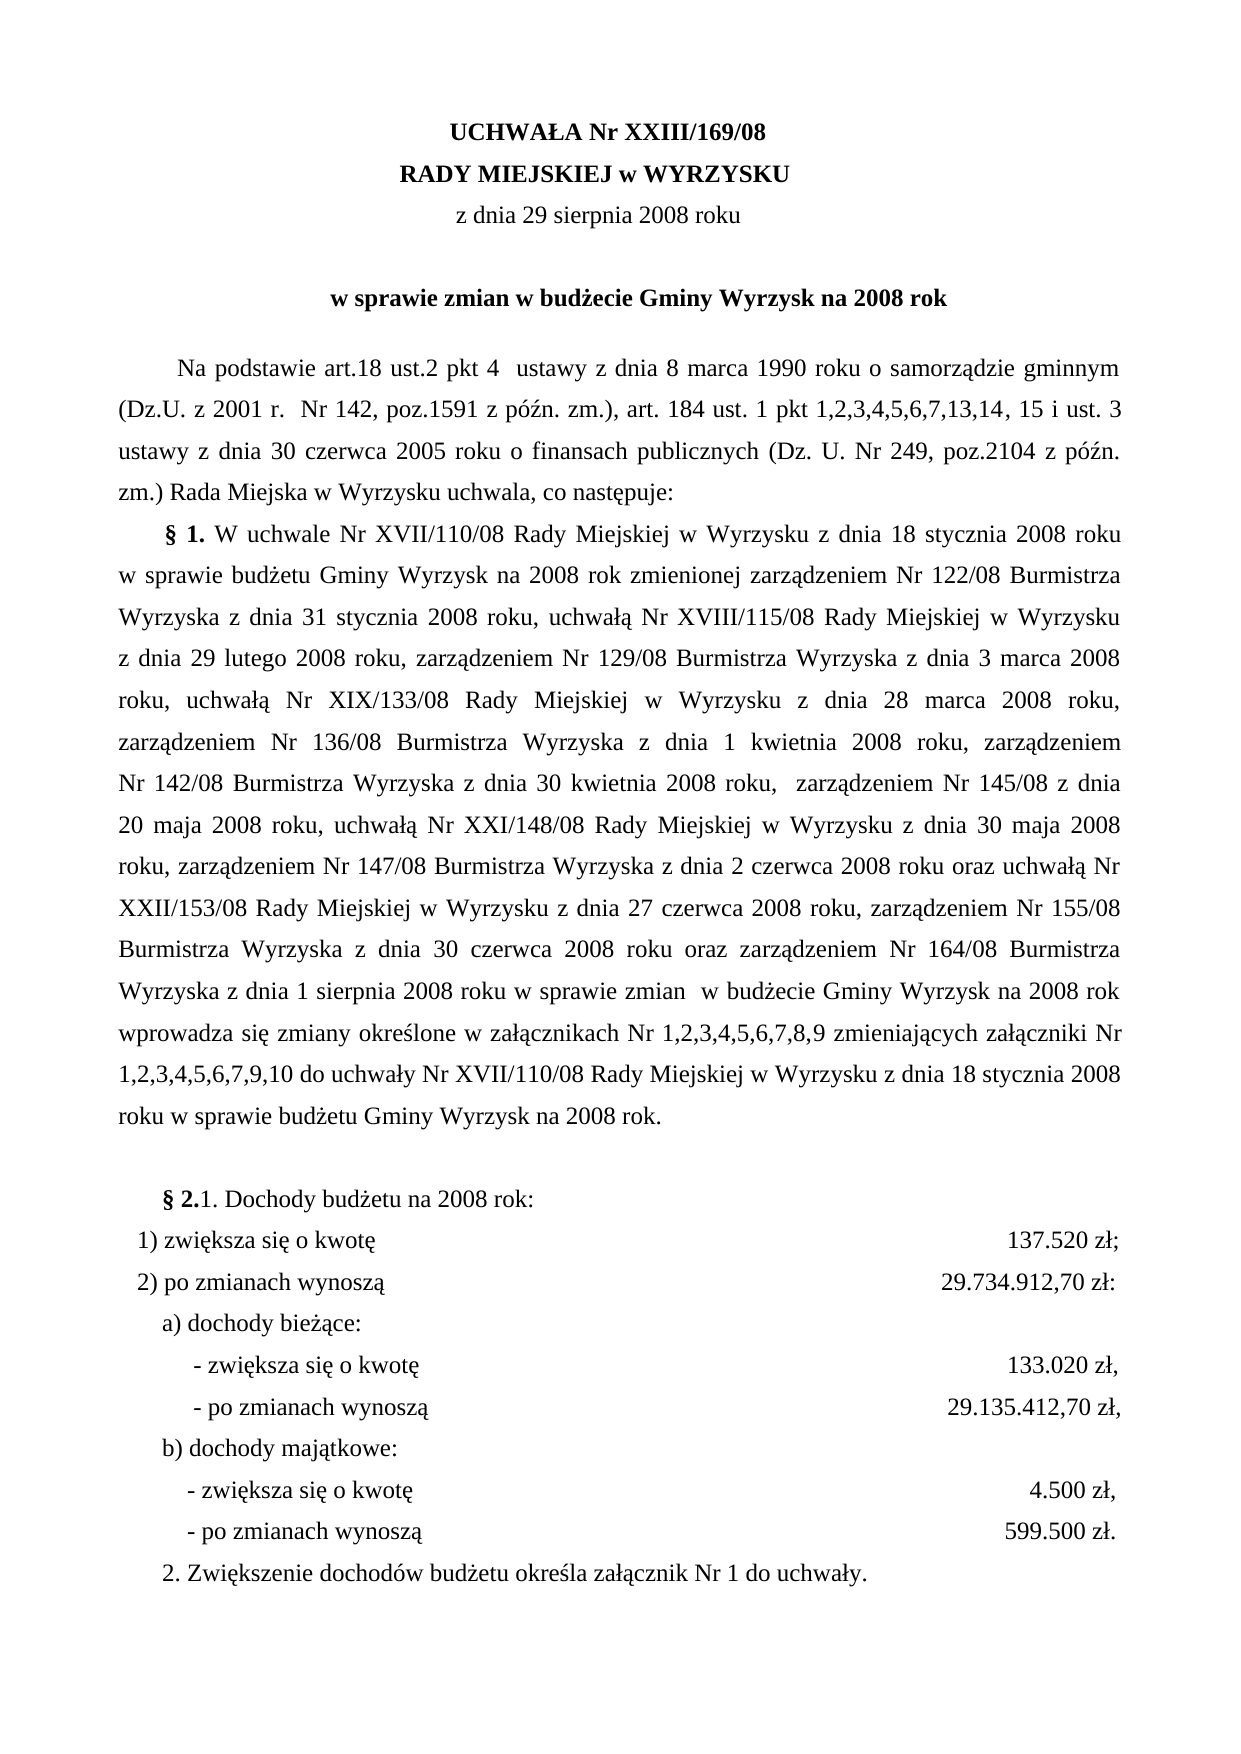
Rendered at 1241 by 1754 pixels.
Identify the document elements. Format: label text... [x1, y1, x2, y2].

text - po zmianach wynoszą 29.135.412,70 zł, [118, 1393, 1122, 1420]
text b) dochody majątkowe: [118, 1434, 1122, 1462]
text - po zmianach wynoszą 599.500 zł. [118, 1517, 1122, 1545]
text w sprawie zmian w budżecie Gminy Wyrzysk na 2008 rok [118, 284, 1122, 312]
text - zwiększa się o kwotę 4.500 zł, [118, 1476, 1122, 1503]
text Na podstawie art.18 ust.2 pkt 4 ustawy z dnia 8 marca 1990 roku o samorządzie gminnym (Dz.U. z 2001 r. Nr 142, poz.1591 z późn. zm.), art. 184 ust. 1 pkt 1,2,3,4,5,6,7,13,14, 15 i ust. 3 ustawy z dnia 30 czerwca 2005 roku o finansach publicznych (Dz. U. Nr 249, poz.2104 z późn. zm.) Rada Miejska w Wyrzysku uchwala, co następuje: [118, 354, 1122, 506]
text z dnia 29 sierpnia 2008 roku [118, 201, 1122, 229]
text 1) zwiększa się o kwotę 137.520 zł; [118, 1226, 1122, 1254]
text 2. Zwiększenie dochodów budżetu określa załącznik Nr 1 do uchwały. [118, 1559, 1122, 1587]
text a) dochody bieżące: [118, 1309, 1122, 1337]
text UCHWAŁA Nr XXIII/169/08 [118, 118, 1122, 146]
text RADY MIEJSKIEJ w WYRZYSKU [118, 160, 1122, 187]
text - zwiększa się o kwotę 133.020 zł, [118, 1351, 1122, 1379]
text 2) po zmianach wynoszą 29.734.912,70 zł: [118, 1268, 1122, 1296]
text § 2.1. Dochody budżetu na 2008 rok: [118, 1185, 1122, 1213]
text § 1. W uchwale Nr XVII/110/08 Rady Miejskiej w Wyrzysku z dnia 18 stycznia 2008 roku w sprawie budżetu Gminy Wyrzysk na 2008 rok zmienionej zarządzeniem Nr 122/08 Burmistrza Wyrzyska z dnia 31 stycznia 2008 roku, uchwałą Nr XVIII/115/08 Rady Miejskiej w Wyrzysku z dnia 29 lutego 2008 roku, zarządzeniem Nr 129/08 Burmistrza Wyrzyska z dnia 3 marca 2008 roku, uchwałą Nr XIX/133/08 Rady Miejskiej w Wyrzysku z dnia 28 marca 2008 roku, zarządzeniem Nr 136/08 Burmistrza Wyrzyska z dnia 1 kwietnia 2008 roku, zarządzeniem Nr 142/08 Burmistrza Wyrzyska z dnia 30 kwietnia 2008 roku, zarządzeniem Nr 145/08 z dnia 20 maja 2008 roku, uchwałą Nr XXI/148/08 Rady Miejskiej w Wyrzysku z dnia 30 maja 2008 roku, zarządzeniem Nr 147/08 Burmistrza Wyrzyska z dnia 2 czerwca 2008 roku oraz uchwałą Nr XXII/153/08 Rady Miejskiej w Wyrzysku z dnia 27 czerwca 2008 roku, zarządzeniem Nr 155/08 Burmistrza Wyrzyska z dnia 30 czerwca 2008 roku oraz zarządzeniem Nr 164/08 Burmistrza Wyrzyska z dnia 1 sierpnia 2008 roku w sprawie zmian w budżecie Gminy Wyrzysk na 2008 rok wprowadza się zmiany określone w załącznikach Nr 1,2,3,4,5,6,7,8,9 zmieniających załączniki Nr 1,2,3,4,5,6,7,9,10 do uchwały Nr XVII/110/08 Rady Miejskiej w Wyrzysku z dnia 18 stycznia 2008 roku w sprawie budżetu Gminy Wyrzysk na 2008 rok. [118, 520, 1122, 1129]
